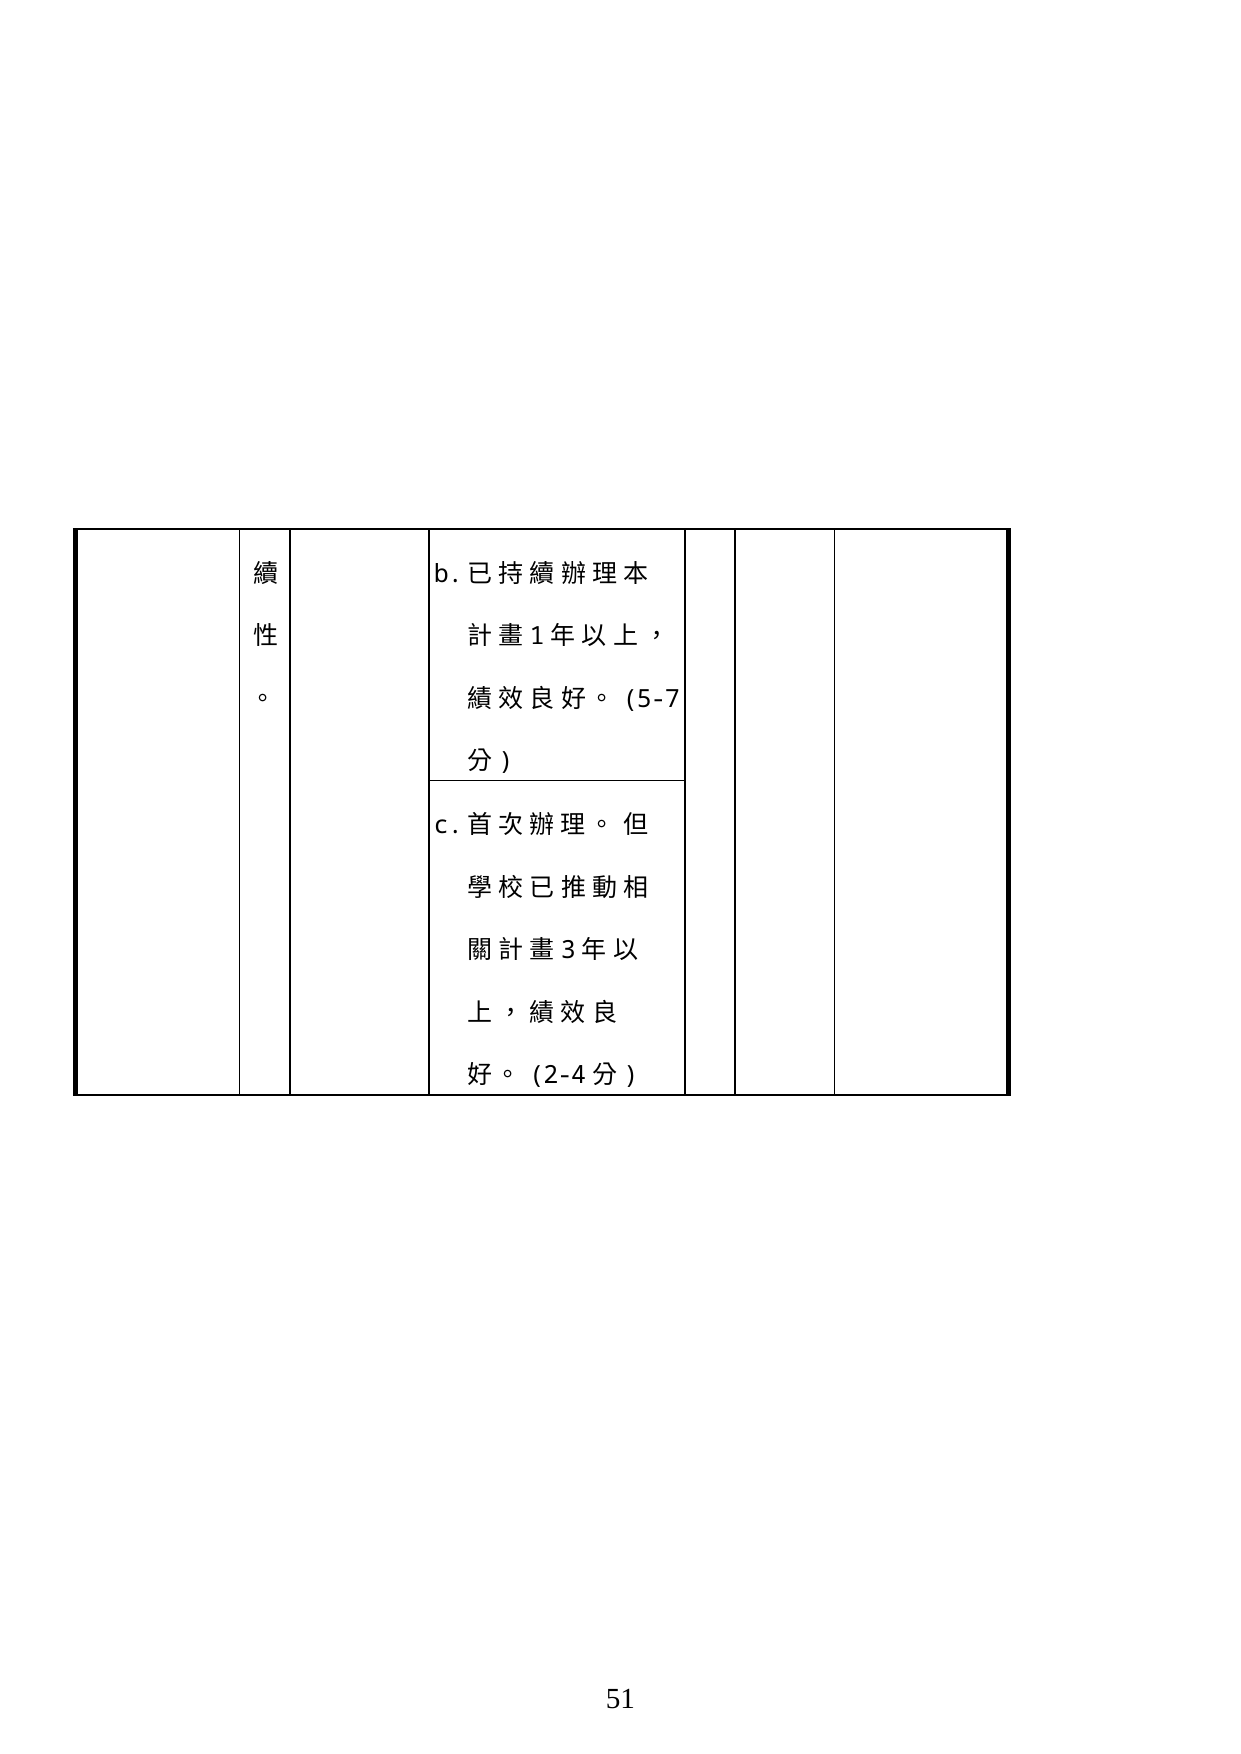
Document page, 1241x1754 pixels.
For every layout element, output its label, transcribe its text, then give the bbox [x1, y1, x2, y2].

table_cell [835, 530, 1006, 1094]
table_cell 續 性 。 [240, 530, 289, 1094]
table_cell [78, 530, 239, 1094]
table_cell [686, 530, 734, 1094]
table_cell [736, 530, 834, 1094]
table_cell [291, 530, 428, 1094]
table_cell b.已持續辦理本計畫1年以上，績效良好。(5-7分) [430, 530, 684, 780]
table_cell c.首次辦理。但學校已推動相關計畫3年以上，績效良好。(2-4分) [430, 781, 684, 1094]
